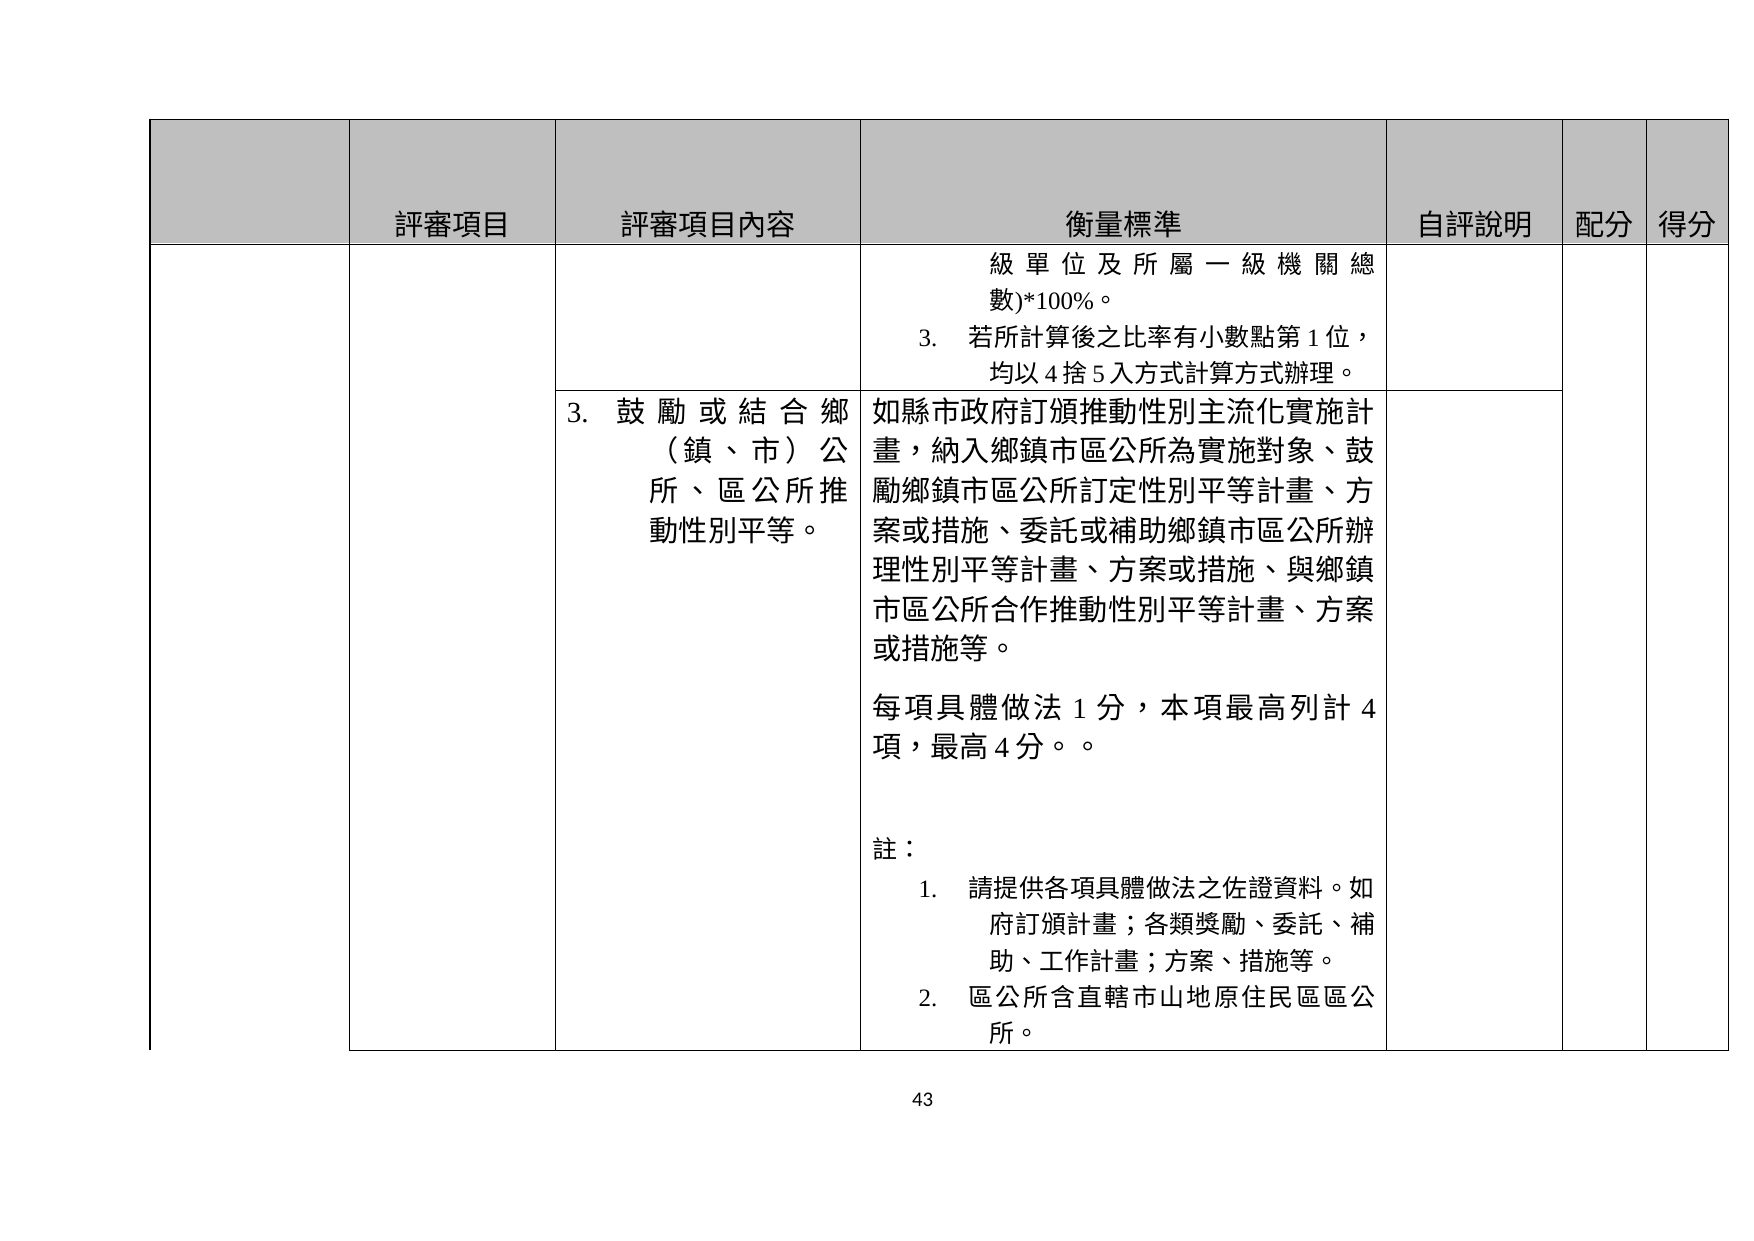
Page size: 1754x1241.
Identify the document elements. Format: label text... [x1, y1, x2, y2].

table_header 配分 [1563, 120, 1646, 243]
table_cell [1563, 245, 1646, 1050]
table_header 評審項目內容 [556, 120, 860, 243]
table_cell 鼓勵或結合鄉（鎮、市）公所、區公所推動性別平等。 [556, 391, 860, 1050]
table_header [151, 120, 349, 243]
table_header 衡量標準 [861, 120, 1386, 243]
table_cell 如縣市政府訂頒推動性別主流化實施計畫，納入鄉鎮市區公所為實施對象、鼓勵鄉鎮市區公所訂定性別平等計畫、方案或措施、委託或補助鄉鎮市區公所辦理性別平等計畫、方案或措施、與鄉鎮市區公所合作推動性別平等計畫、方案或措施等。 每項具體做法1分，本項最高列計4項，最高4分。。 註： 請提供各項具體做法之佐證資料。如府訂頒計畫；各類獎勵、委託、補助、工作計畫；方案、措施等。 區公所含直轄市山地原住民區區公所。 直轄市及縣(市)政府未鼓勵或結合鄉鎮市區公所推動性別平等者，本項0分。 [861, 391, 1386, 1050]
table_cell [1647, 245, 1728, 1050]
table_cell [350, 245, 555, 1050]
table_cell [1387, 245, 1562, 389]
table_header 自評說明 [1387, 120, 1562, 243]
table_cell 達80%以上2分、70%-79% 1.5分、60%-69% 1分、50%-59% 0.5分、未達50% 0分。 註: 請提供由一級單位、所屬一級機關訂定之計畫、方案或措施等佐證資料。 計算方式：(訂有計畫、方案或措施之一級單位及所屬一級機關數÷一級單位及所屬一級機關總數)*100%。 若所計算後之比率有小數點第1位，均以4捨5入方式計算方式辦理。 [861, 245, 1386, 389]
table_header 評審項目 [350, 120, 555, 243]
table_cell [1387, 391, 1562, 1050]
table_cell [151, 245, 349, 1050]
table_header 得分 [1647, 120, 1728, 243]
table_cell [556, 245, 860, 389]
